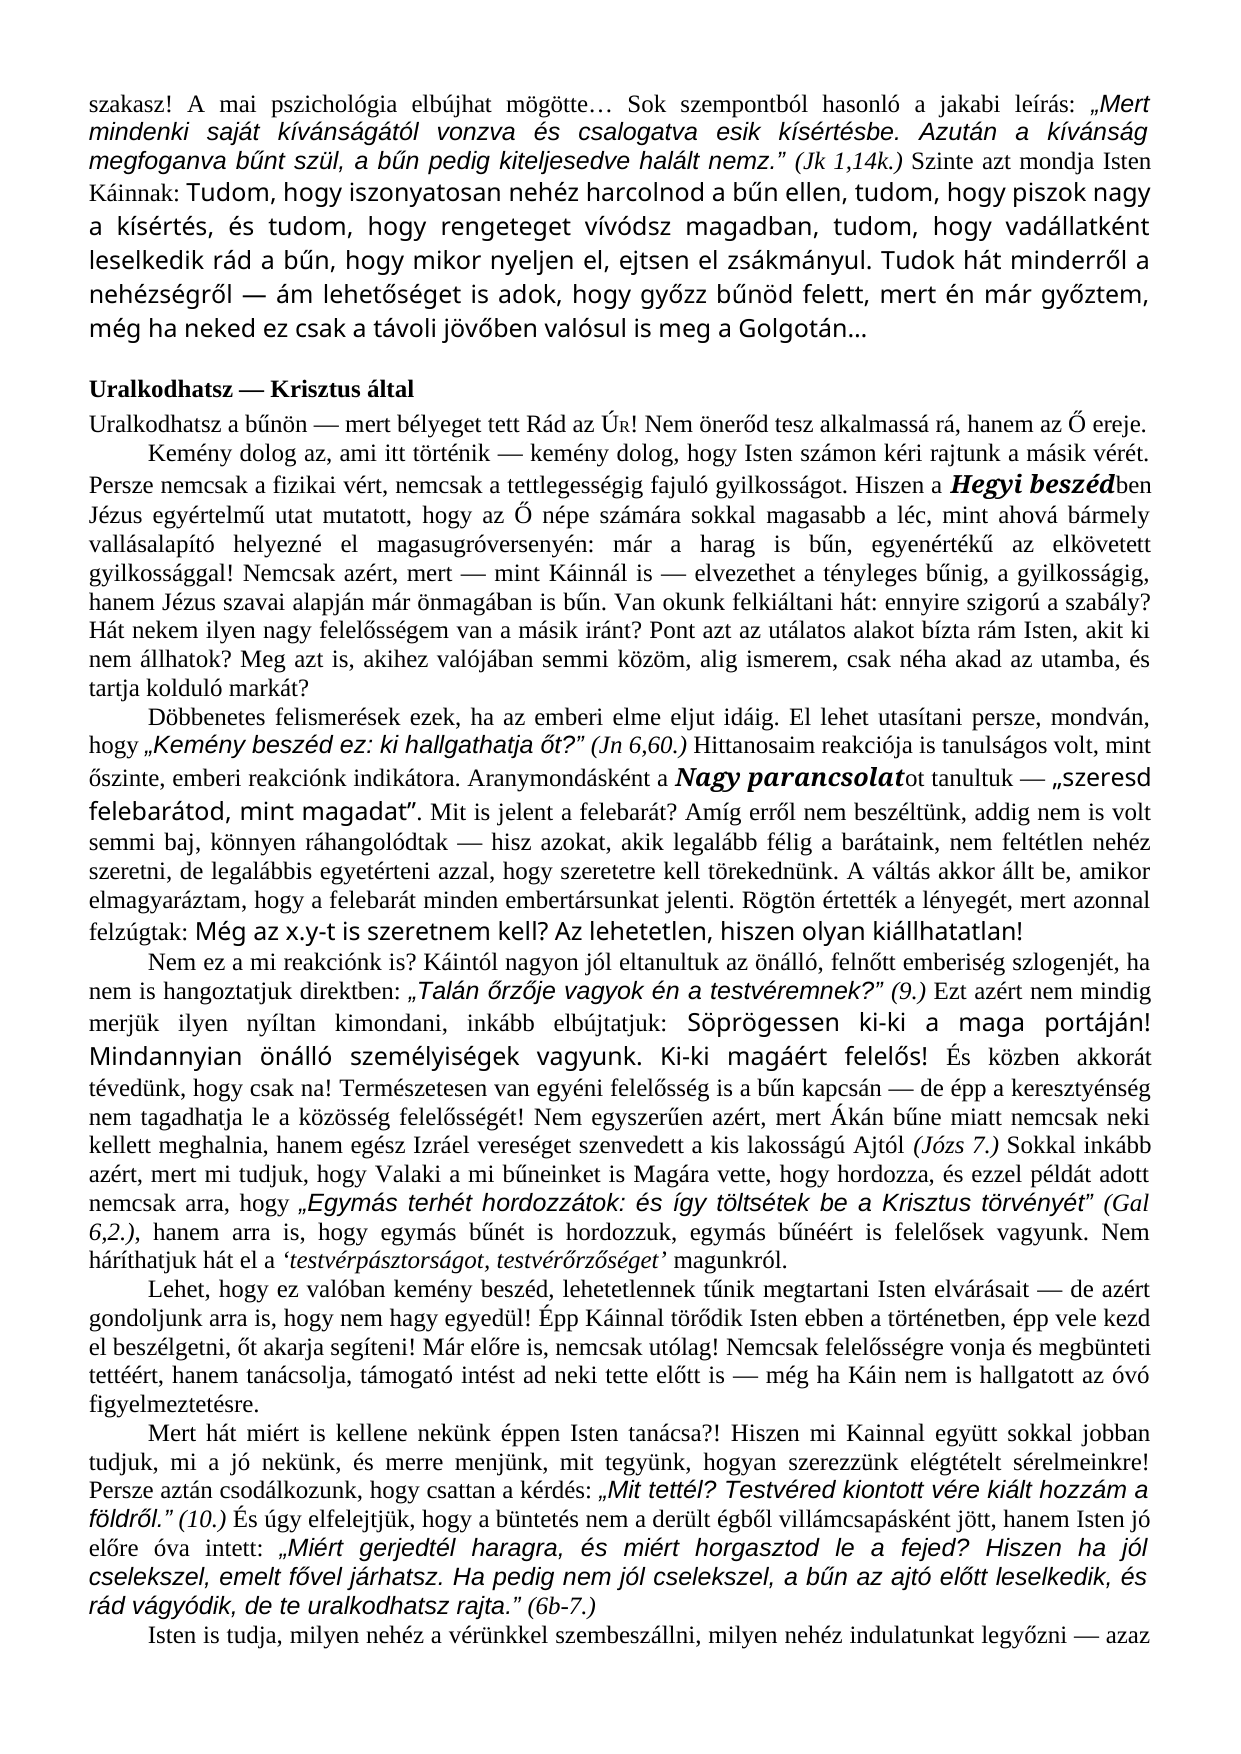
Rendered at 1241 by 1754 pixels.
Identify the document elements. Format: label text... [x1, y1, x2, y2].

text szakasz! A mai pszichológia elbújhat mögötte… Sok szempontból hasonló a jakabi leírás: „Mert mindenki saját kívánságától vonzva és csalogatva esik kísértésbe. Azután a kívánság megfoganva bűnt szül, a bűn pedig kiteljesedve halált nemz.” (Jk 1,14k.) Szinte azt mondja Isten Káinnak: Tudom, hogy iszonyatosan nehéz harcolnod a bűn ellen, tudom, hogy piszok nagy a kísértés, és tudom, hogy rengeteget vívódsz magadban, tudom, hogy vadállatként leselkedik rád a bűn, hogy mikor nyeljen el, ejtsen el zsákmányul. Tudok hát minderről a nehézségről — ám lehetőséget is adok, hogy győzz bűnöd felett, mert én már győztem, még ha neked ez csak a távoli jövőben valósul is meg a Golgotán… [88, 88, 1152, 345]
text Isten is tudja, milyen nehéz a vérünkkel szembeszállni, milyen nehéz indulatunkat legyőzni — azaz [88, 1620, 1152, 1648]
text Mert hát miért is kellene nekünk éppen Isten tanácsa?! Hiszen mi Kainnal együtt sokkal jobban tudjuk, mi a jó nekünk, és merre menjünk, mit tegyünk, hogyan szerezzünk elégtételt sérelmeinkre! Persze aztán csodálkozunk, hogy csattan a kérdés: „Mit tettél? Testvéred kiontott vére kiált hozzám a földről.” (10.) És úgy elfelejtjük, hogy a büntetés nem a derült égből villámcsapásként jött, hanem Isten jó előre óva intett: „Miért gerjedtél haragra, és miért horgasztod le a fejed? Hiszen ha jól cselekszel, emelt fővel járhatsz. Ha pedig nem jól cselekszel, a bűn az ajtó előtt leselkedik, és rád vágyódik, de te uralkodhatsz rajta.” (6b-7.) [88, 1418, 1152, 1620]
text Kemény dolog az, ami itt történik — kemény dolog, hogy Isten számon kéri rajtunk a másik vérét. Persze nemcsak a fizikai vért, nemcsak a tettlegességig fajuló gyilkosságot. Hiszen a Hegyi beszédben Jézus egyértelmű utat mutatott, hogy az Ő népe számára sokkal magasabb a léc, mint ahová bármely vallásalapító helyezné el magasugróversenyén: már a harag is bűn, egyenértékű az elkövetett gyilkossággal! Nemcsak azért, mert — mint Káinnál is — elvezethet a tényleges bűnig, a gyilkosságig, hanem Jézus szavai alapján már önmagában is bűn. Van okunk felkiáltani hát: ennyire szigorú a szabály? Hát nekem ilyen nagy felelősségem van a másik iránt? Pont azt az utálatos alakot bízta rám Isten, akit ki nem állhatok? Meg azt is, akihez valójában semmi közöm, alig ismerem, csak néha akad az utamba, és tartja kolduló markát? [88, 438, 1152, 702]
subtitle Uralkodhatsz — Krisztus által [88, 374, 1152, 403]
text Lehet, hogy ez valóban kemény beszéd, lehetetlennek tűnik megtartani Isten elvárásait — de azért gondoljunk arra is, hogy nem hagy egyedül! Épp Káinnal törődik Isten ebben a történetben, épp vele kezd el beszélgetni, őt akarja segíteni! Már előre is, nemcsak utólag! Nemcsak felelősségre vonja és megbünteti tettéért, hanem tanácsolja, támogató intést ad neki tette előtt is — még ha Káin nem is hallgatott az óvó figyelmeztetésre. [88, 1274, 1152, 1418]
text Uralkodhatsz a bűnön — mert bélyeget tett Rád az Úr! Nem önerőd tesz alkalmassá rá, hanem az Ő ereje. [88, 409, 1152, 438]
text Döbbenetes felismerések ezek, ha az emberi elme eljut idáig. El lehet utasítani persze, mondván, hogy „Kemény beszéd ez: ki hallgathatja őt?” (Jn 6,60.) Hittanosaim reakciója is tanulságos volt, mint őszinte, emberi reakciónk indikátora. Aranymondásként a Nagy parancsolatot tanultuk — „szeresd felebarátod, mint magadat”. Mit is jelent a felebarát? Amíg erről nem beszéltünk, addig nem is volt semmi baj, könnyen ráhangolódtak — hisz azokat, akik legalább félig a barátaink, nem feltétlen nehéz szeretni, de legalábbis egyetérteni azzal, hogy szeretetre kell törekednünk. A váltás akkor állt be, amikor elmagyaráztam, hogy a felebarát minden embertársunkat jelenti. Rögtön értették a lényegét, mert azonnal felzúgtak: Még az x.y‑t is szeretnem kell? Az lehetetlen, hiszen olyan kiállhatatlan! [88, 702, 1152, 947]
text Nem ez a mi reakciónk is? Káintól nagyon jól eltanultuk az önálló, felnőtt emberiség szlogenjét, ha nem is hangoztatjuk direktben: „Talán őrzője vagyok én a testvéremnek?” (9.) Ezt azért nem mindig merjük ilyen nyíltan kimondani, inkább elbújtatjuk: Söprögessen ki-ki a maga portáján! Mindannyian önálló személyiségek vagyunk. Ki-ki magáért felelős! És közben akkorát tévedünk, hogy csak na! Természetesen van egyéni felelősség is a bűn kapcsán — de épp a keresztyénség nem tagadhatja le a közösség felelősségét! Nem egyszerűen azért, mert Ákán bűne miatt nemcsak neki kellett meghalnia, hanem egész Izráel vereséget szenvedett a kis lakosságú Ajtól (Józs 7.) Sokkal inkább azért, mert mi tudjuk, hogy Valaki a mi bűneinket is Magára vette, hogy hordozza, és ezzel példát adott nemcsak arra, hogy „Egymás terhét hordozzátok: és így töltsétek be a Krisztus törvényét” (Gal 6,2.), hanem arra is, hogy egymás bűnét is hordozzuk, egymás bűnéért is felelősek vagyunk. Nem háríthatjuk hát el a ‘testvérpásztorságot, testvérőrzőséget’ magunkról. [88, 947, 1152, 1274]
